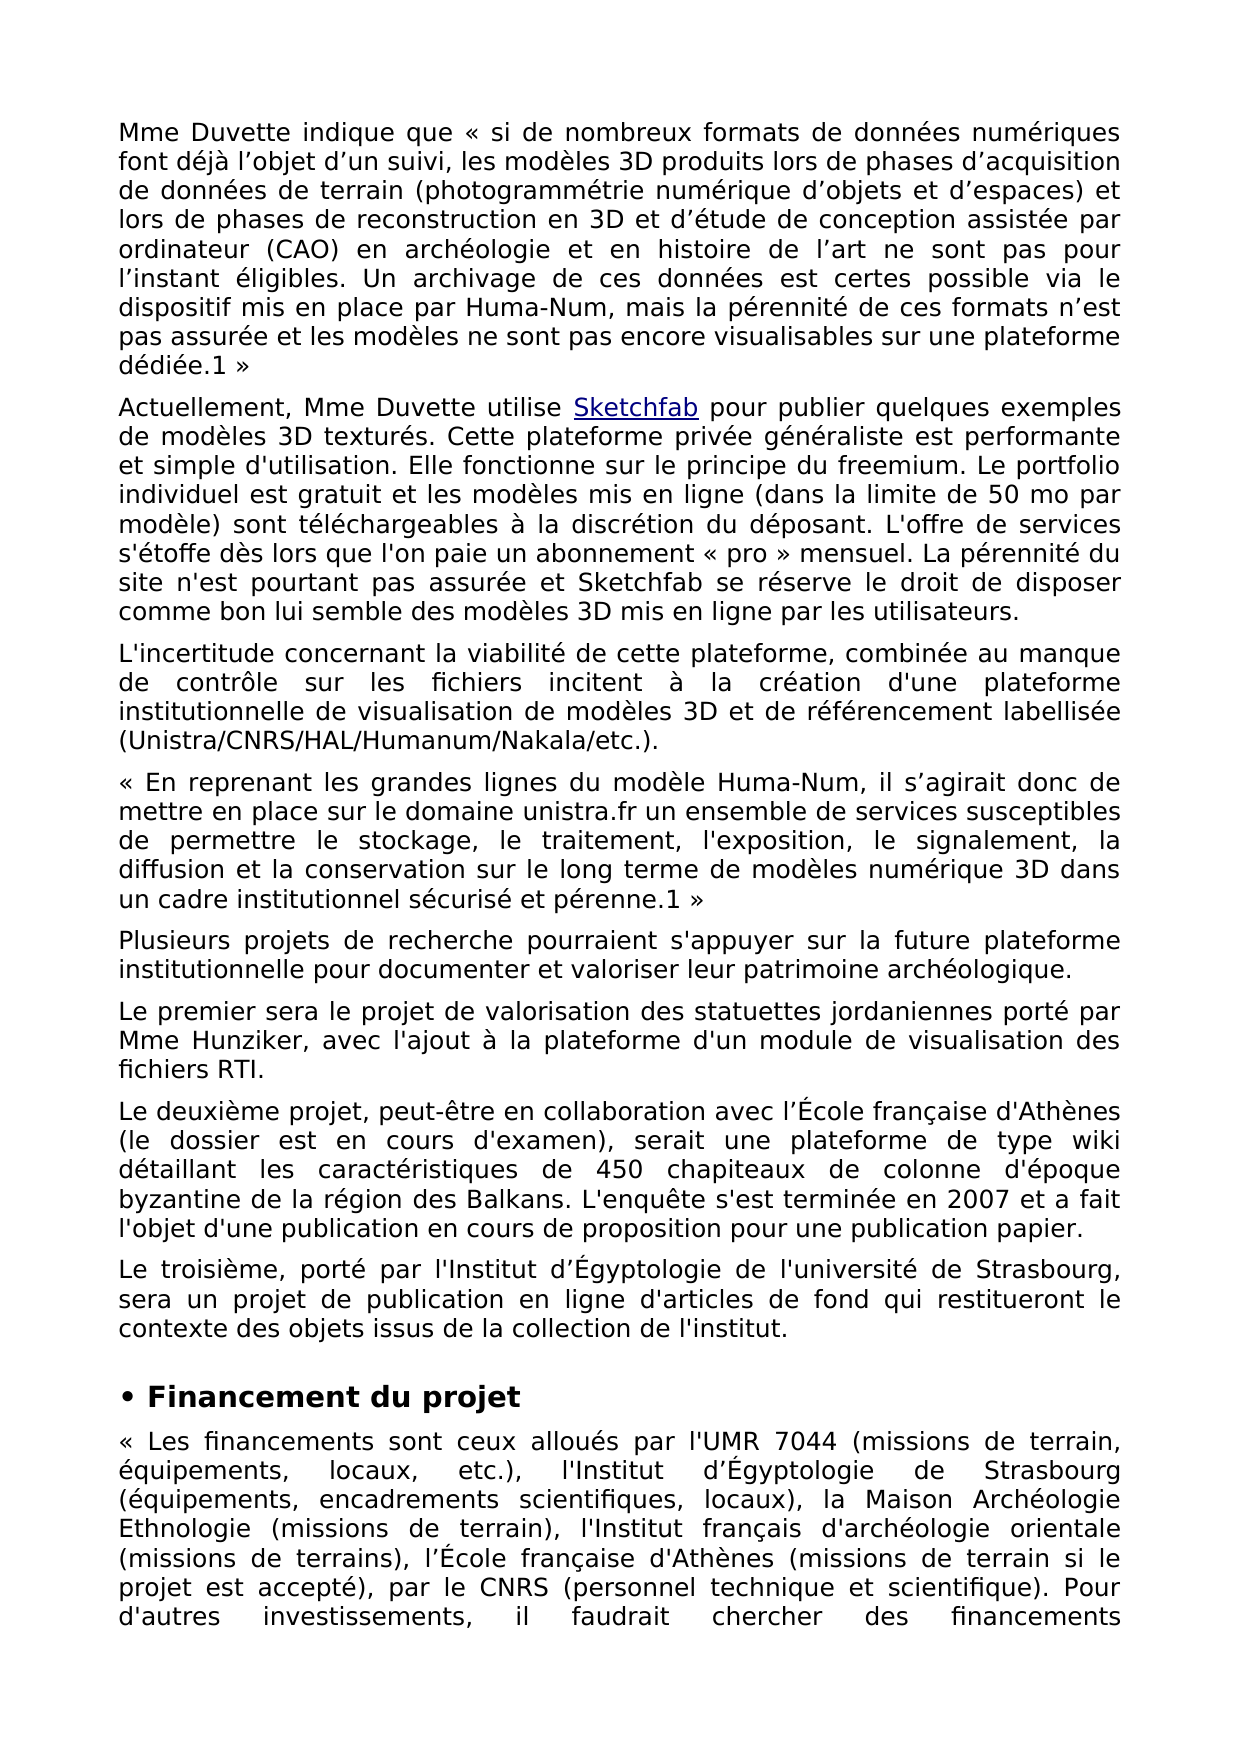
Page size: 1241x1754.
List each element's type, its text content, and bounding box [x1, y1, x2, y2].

text « En reprenant les grandes lignes du modèle Huma-Num, il s’agirait donc de mettre en place sur le domaine unistra.fr un ensemble de services susceptibles de permettre le stockage, le traitement, l'exposition, le signalement, la diffusion et la conservation sur le long terme de modèles numérique 3D dans un cadre institutionnel sécurisé et pérenne.2 » [118, 768, 1122, 914]
text Plusieurs projets de recherche pourraient s'appuyer sur la future plateforme institutionnelle pour documenter et valoriser leur patrimoine archéologique. [118, 926, 1122, 985]
text L'incertitude concernant la viabilité de cette plateforme, combinée au manque de contrôle sur les fichiers incitent à la création d'une plateforme institutionnelle de visualisation de modèles 3D et de référencement labellisée (Unistra/CNRS/HAL/Humanum/Nakala/etc.). [118, 639, 1122, 756]
text Actuellement, Mme Duvette utilise Sketchfab pour publier quelques exemples de modèles 3D texturés. Cette plateforme privée généraliste est performante et simple d'utilisation. Elle fonctionne sur le principe du freemium. Le portfolio individuel est gratuit et les modèles mis en ligne (dans la limite de 50 mo par modèle) sont téléchargeables à la discrétion du déposant. L'offre de services s'étoffe dès lors que l'on paie un abonnement « pro » mensuel. La pérennité du site n'est pourtant pas assurée et Sketchfab se réserve le droit de disposer comme bon lui semble des modèles 3D mis en ligne par les utilisateurs. [118, 393, 1122, 626]
text Le troisième, porté par l'Institut d’Égyptologie de l'université de Strasbourg, sera un projet de publication en ligne d'articles de fond qui restitueront le contexte des objets issus de la collection de l'institut. [118, 1256, 1122, 1343]
text Le premier sera le projet de valorisation des statuettes jordaniennes porté par Mme Hunziker, avec l'ajout à la plateforme d'un module de visualisation des fichiers RTI. [118, 997, 1122, 1085]
text Mme Duvette indique que « si de nombreux formats de données numériques font déjà l’objet d’un suivi, les modèles 3D produits lors de phases d’acquisition de données de terrain (photogrammétrie numérique d’objets et d’espaces) et lors de phases de reconstruction en 3D et d’étude de conception assistée par ordinateur (CAO) en archéologie et en histoire de l’art ne sont pas pour l’instant éligibles. Un archivage de ces données est certes possible via le dispositif mis en place par Huma-Num, mais la pérennité de ces formats n’est pas assurée et les modèles ne sont pas encore visualisables sur une plateforme dédiée.2 » [118, 118, 1122, 381]
text Le deuxième projet, peut-être en collaboration avec l’École française d'Athènes (le dossier est en cours d'examen), serait une plateforme de type wiki détaillant les caractéristiques de 450 chapiteaux de colonne d'époque byzantine de la région des Balkans. L'enquête s'est terminée en 2007 et a fait l'objet d'une publication en cours de proposition pour une publication papier. [118, 1097, 1122, 1243]
text « Les financements sont ceux alloués par l'UMR 7044 (missions de terrain, équipements, locaux, etc.), l'Institut d’Égyptologie de Strasbourg (équipements, encadrements scientifiques, locaux), la Maison Archéologie Ethnologie (missions de terrain), l'Institut français d'archéologie orientale (missions de terrains), l’École française d'Athènes (missions de terrain si le projet est accepté), par le CNRS (personnel technique et scientifique). Pour d'autres investissements, il faudrait chercher des financements complémentaires.2 » [118, 1427, 1122, 1631]
subtitle • Financement du projet [118, 1381, 1122, 1414]
